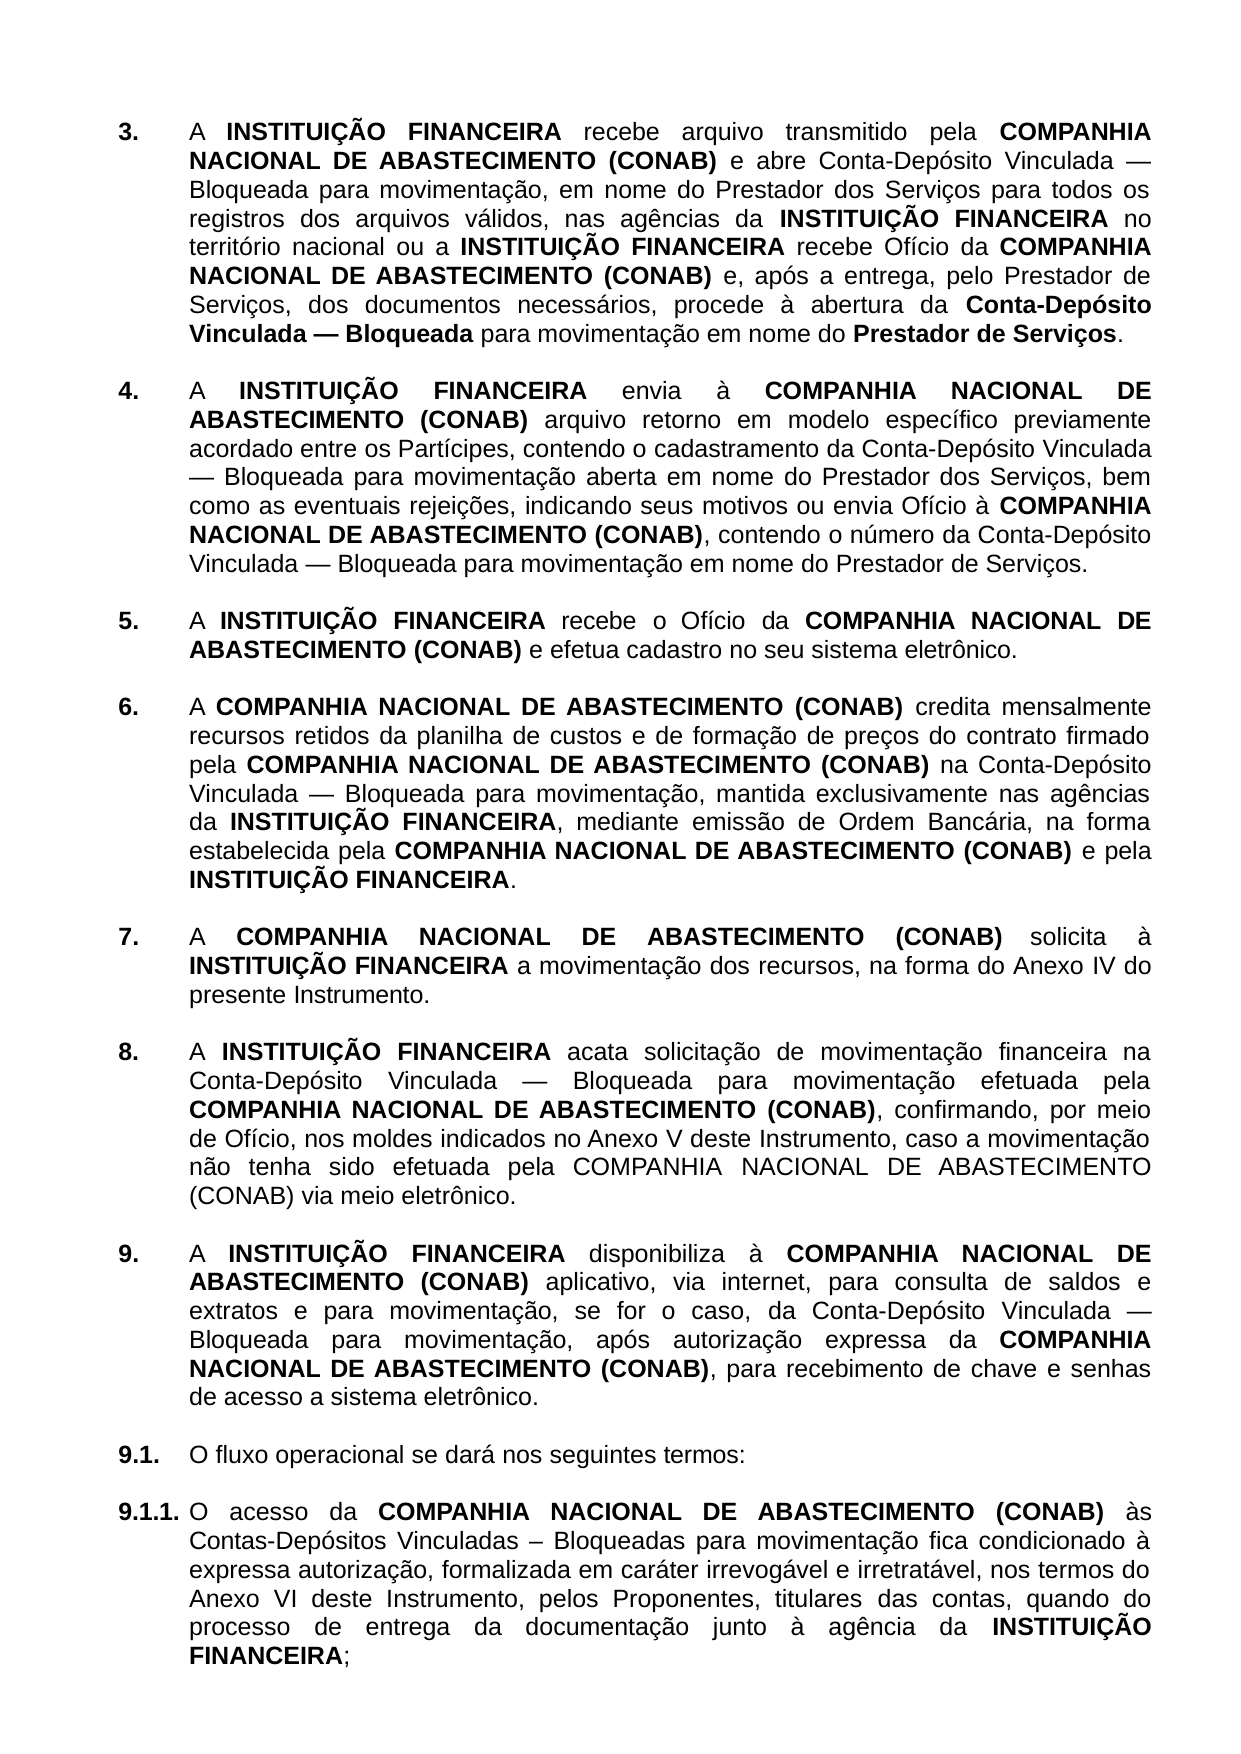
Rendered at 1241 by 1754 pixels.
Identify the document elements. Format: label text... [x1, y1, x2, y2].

list 6. A COMPANHIA NACIONAL DE ABASTECIMENTO (CONAB) credita mensalmente recursos retidos da planilha de custos e de formação de preços do contrato firmado pela COMPANHIA NACIONAL DE ABASTECIMENTO (CONAB) na Conta-Depósito Vinculada ― Bloqueada para movimentação, mantida exclusivamente nas agências da INSTITUIÇÃO FINANCEIRA, mediante emissão de Ordem Bancária, na forma estabelecida pela COMPANHIA NACIONAL DE ABASTECIMENTO (CONAB) e pela INSTITUIÇÃO FINANCEIRA. [118, 692, 1152, 893]
list 7. A COMPANHIA NACIONAL DE ABASTECIMENTO (CONAB) solicita à INSTITUIÇÃO FINANCEIRA a movimentação dos recursos, na forma do Anexo IV do presente Instrumento. [118, 922, 1152, 1008]
list 4. A INSTITUIÇÃO FINANCEIRA envia à COMPANHIA NACIONAL DE ABASTECIMENTO (CONAB) arquivo retorno em modelo específico previamente acordado entre os Partícipes, contendo o cadastramento da Conta-Depósito Vinculada ― Bloqueada para movimentação aberta em nome do Prestador dos Serviços, bem como as eventuais rejeições, indicando seus motivos ou envia Ofício à COMPANHIA NACIONAL DE ABASTECIMENTO (CONAB), contendo o número da Conta-Depósito Vinculada ― Bloqueada para movimentação em nome do Prestador de Serviços. [118, 376, 1152, 577]
list 3. A INSTITUIÇÃO FINANCEIRA recebe arquivo transmitido pela COMPANHIA NACIONAL DE ABASTECIMENTO (CONAB) e abre Conta-Depósito Vinculada ― Bloqueada para movimentação, em nome do Prestador dos Serviços para todos os registros dos arquivos válidos, nas agências da INSTITUIÇÃO FINANCEIRA no território nacional ou a INSTITUIÇÃO FINANCEIRA recebe Ofício da COMPANHIA NACIONAL DE ABASTECIMENTO (CONAB) e, após a entrega, pelo Prestador de Serviços, dos documentos necessários, procede à abertura da Conta-Depósito Vinculada ― Bloqueada para movimentação em nome do Prestador de Serviços. [118, 117, 1152, 347]
list 5. A INSTITUIÇÃO FINANCEIRA recebe o Ofício da COMPANHIA NACIONAL DE ABASTECIMENTO (CONAB) e efetua cadastro no seu sistema eletrônico. [118, 606, 1152, 663]
text 9.1. O fluxo operacional se dará nos seguintes termos: [118, 1440, 1152, 1468]
list 9. A INSTITUIÇÃO FINANCEIRA disponibiliza à COMPANHIA NACIONAL DE ABASTECIMENTO (CONAB) aplicativo, via internet, para consulta de saldos e extratos e para movimentação, se for o caso, da Conta-Depósito Vinculada ― Bloqueada para movimentação, após autorização expressa da COMPANHIA NACIONAL DE ABASTECIMENTO (CONAB), para recebimento de chave e senhas de acesso a sistema eletrônico. [118, 1238, 1152, 1411]
list 8. A INSTITUIÇÃO FINANCEIRA acata solicitação de movimentação financeira na Conta-Depósito Vinculada ― Bloqueada para movimentação efetuada pela COMPANHIA NACIONAL DE ABASTECIMENTO (CONAB), confirmando, por meio de Ofício, nos moldes indicados no Anexo V deste Instrumento, caso a movimentação não tenha sido efetuada pela COMPANHIA NACIONAL DE ABASTECIMENTO (CONAB) via meio eletrônico. [118, 1037, 1152, 1210]
text 9.1.1. O acesso da COMPANHIA NACIONAL DE ABASTECIMENTO (CONAB) às Contas-Depósitos Vinculadas – Bloqueadas para movimentação fica condicionado à expressa autorização, formalizada em caráter irrevogável e irretratável, nos termos do Anexo VI deste Instrumento, pelos Proponentes, titulares das contas, quando do processo de entrega da documentação junto à agência da INSTITUIÇÃO FINANCEIRA; [118, 1497, 1152, 1670]
